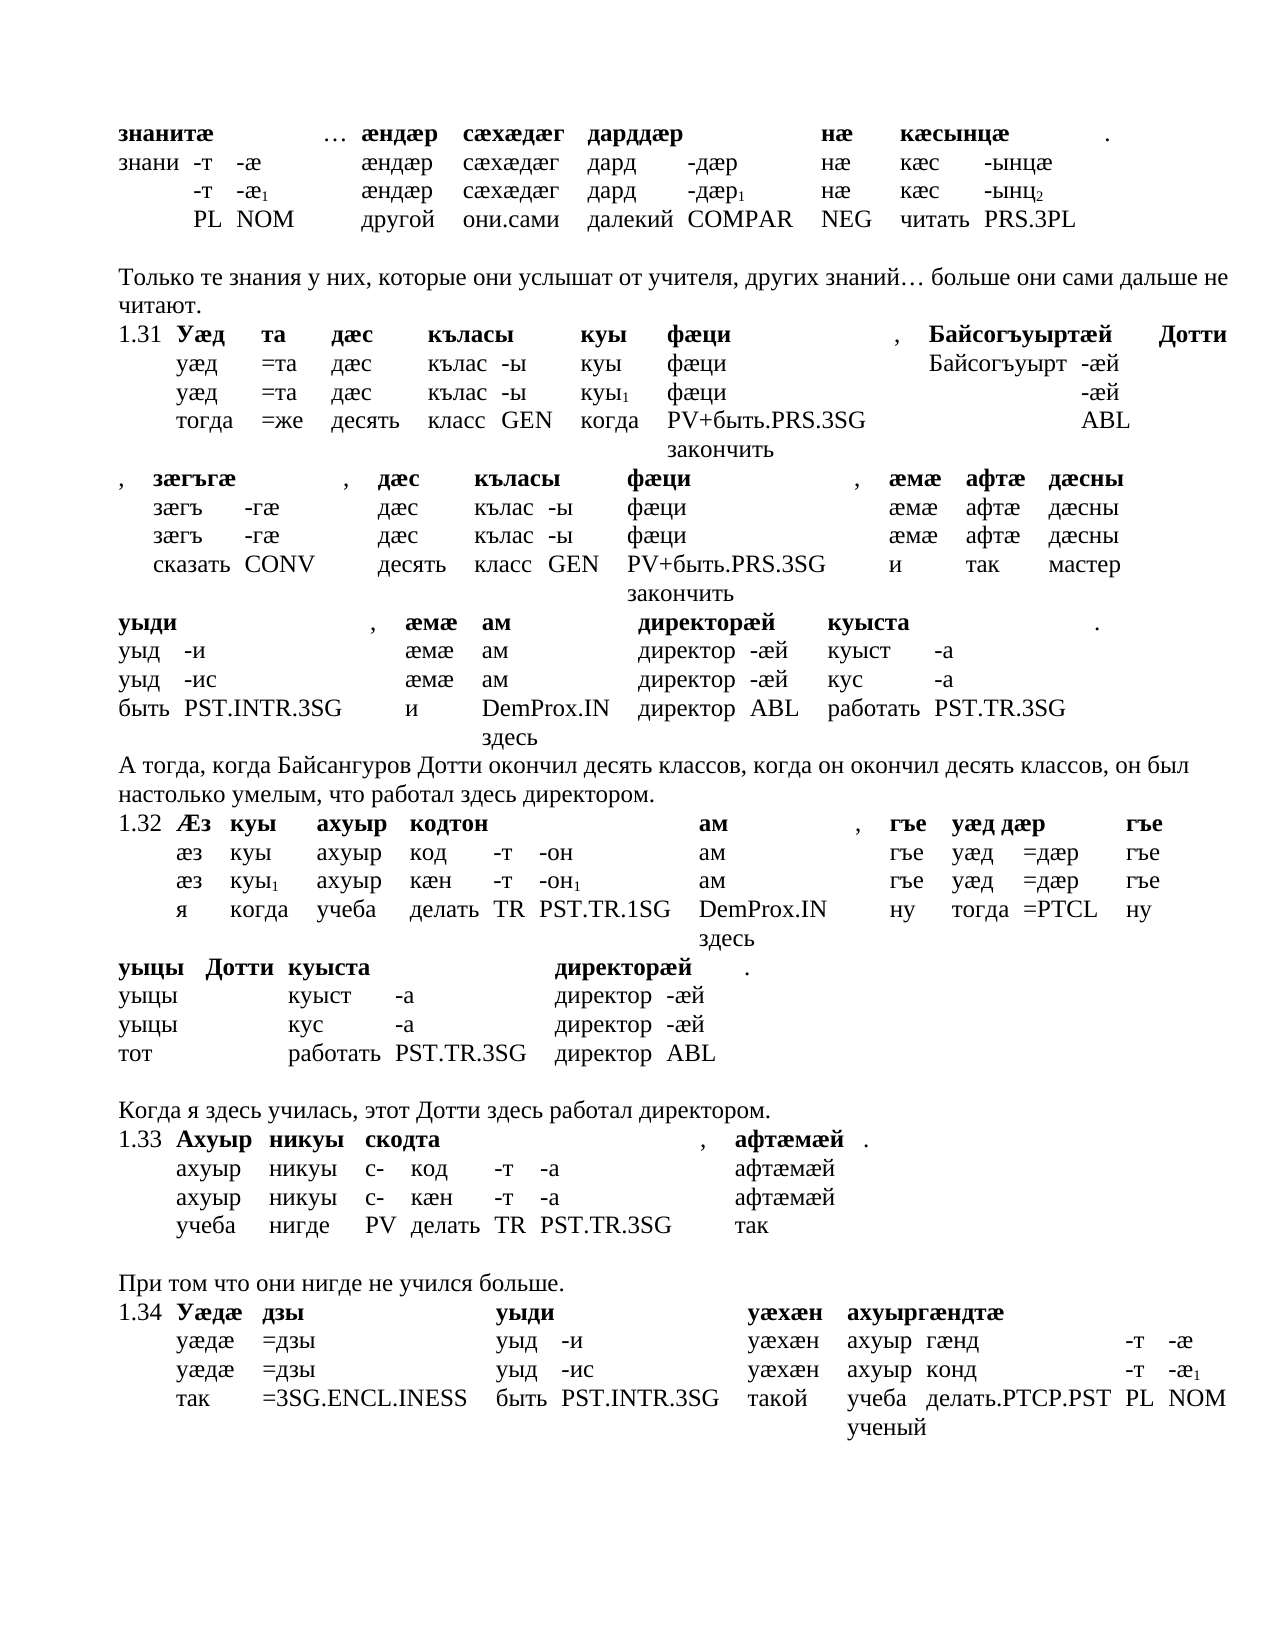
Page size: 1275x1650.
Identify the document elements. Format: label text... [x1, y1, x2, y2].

text такой [747, 1383, 819, 1412]
text къласы [428, 319, 567, 348]
text -ы [501, 348, 553, 377]
text -æ1 [236, 176, 294, 204]
text так [176, 1383, 234, 1412]
text и [889, 549, 938, 578]
text -æй [666, 1009, 716, 1038]
text -т [493, 866, 525, 894]
text быть [118, 693, 170, 722]
text 1.34 [118, 1297, 162, 1326]
text уæд [952, 837, 1009, 866]
text =дæр [1023, 866, 1098, 894]
text Æз [176, 808, 216, 837]
text æмæ [889, 492, 938, 521]
text учеба [316, 894, 382, 923]
text -ынц2 [984, 176, 1076, 204]
text десять [331, 406, 400, 434]
text -он [539, 837, 671, 866]
text я [176, 894, 202, 923]
text знани [118, 147, 179, 176]
text мастер [1048, 549, 1121, 578]
text NOM [236, 204, 294, 233]
text дарддæр [587, 118, 807, 147]
text -æ1 [1168, 1354, 1227, 1383]
text -т [193, 147, 222, 176]
text афтæмæй [734, 1182, 835, 1211]
text , [854, 463, 875, 492]
text -гæ [244, 521, 315, 549]
text дæсны [1048, 492, 1121, 521]
text директорæй [554, 952, 730, 981]
text ахуыргæндтæ [847, 1297, 1240, 1326]
text ахуыр [316, 808, 396, 837]
text куы [580, 348, 639, 377]
text ну [1126, 894, 1160, 923]
text -т [1125, 1354, 1154, 1383]
text -т [494, 1182, 526, 1211]
text директор [638, 636, 736, 664]
text =PTCL [1023, 894, 1098, 923]
text другой [361, 204, 435, 233]
text сæхæдæг [463, 147, 559, 176]
text PST.TR.1SG [539, 894, 671, 923]
text афтæ [966, 463, 1034, 492]
text афтæмæй [734, 1153, 835, 1182]
text здесь [482, 722, 624, 751]
text А тогда, когда Байсангуров Дотти окончил десять классов, когда он окончил десять классов, он был настолько умелым, что работал здесь директором. [118, 751, 1249, 808]
text ахуыр [176, 1182, 241, 1211]
text ахуыр [316, 866, 382, 894]
text Уæдæ [176, 1297, 248, 1326]
text делать [411, 1211, 480, 1239]
text NOM [1168, 1383, 1227, 1412]
text никуы [269, 1182, 337, 1211]
text кæсынцæ [900, 118, 1090, 147]
text æндæр [361, 118, 449, 147]
text класс [474, 549, 534, 578]
text . [863, 1124, 884, 1153]
text ахуыр [176, 1153, 241, 1182]
text уыд [496, 1354, 547, 1383]
text уыд [496, 1326, 547, 1354]
text -т [193, 176, 222, 204]
text COMPAR [687, 204, 793, 233]
text нæ [821, 176, 872, 204]
text сæхæдæг [463, 118, 573, 147]
text уæхæн [747, 1326, 819, 1354]
text Только те знания у них, которые они услышат от учителя, других знаний… больше они сами дальше не читают. [118, 262, 1249, 319]
text код [411, 1153, 480, 1182]
text æз [176, 837, 202, 866]
text ну [889, 894, 924, 923]
text уыди [496, 1297, 734, 1326]
text конд [926, 1354, 1111, 1383]
text куыста [288, 952, 541, 981]
text работать [288, 1038, 381, 1067]
text директор [638, 664, 736, 693]
text директор [554, 1038, 652, 1067]
text -а [540, 1182, 672, 1211]
text куы1 [230, 866, 289, 894]
text сказать [153, 549, 231, 578]
text кодтон [409, 808, 685, 837]
text -æй [1081, 377, 1131, 406]
text -ис [184, 664, 342, 693]
text дæс [378, 492, 447, 521]
text уыцы [118, 952, 192, 981]
text æндæр [361, 147, 435, 176]
text никуы [269, 1153, 337, 1182]
text . [1104, 118, 1125, 147]
text PST.TR.3SG [540, 1211, 672, 1239]
text TR [494, 1211, 526, 1239]
text фæци [627, 463, 840, 492]
text TR [493, 894, 525, 923]
text , [370, 607, 391, 636]
text PV+быть.PRS.3SG [667, 406, 866, 434]
text CONV [244, 549, 315, 578]
text -ис [561, 1354, 720, 1383]
text здесь [699, 923, 841, 952]
text класс [428, 406, 487, 434]
text афтæ [966, 492, 1021, 521]
text Когда я здесь училась, этот Дотти здесь работал директором. [118, 1096, 1249, 1124]
text PL [1125, 1383, 1154, 1412]
text с- [365, 1182, 397, 1211]
text фæци [667, 377, 866, 406]
text PRS.3PL [984, 204, 1076, 233]
text 1.32 [118, 808, 162, 837]
text фæци [667, 348, 866, 377]
text они.сами [463, 204, 559, 233]
text уæд [176, 348, 233, 377]
text уæдæ [176, 1326, 234, 1354]
text кълас [428, 377, 487, 406]
text -он1 [539, 866, 671, 894]
text =3SG.ENCL.INESS [262, 1383, 468, 1412]
text , [855, 808, 876, 837]
text æз [176, 866, 202, 894]
text Дотти [1158, 319, 1227, 348]
text къласы [474, 463, 613, 492]
text . [744, 952, 765, 981]
text фæци [667, 319, 880, 348]
text , [894, 319, 915, 348]
text ам [699, 837, 827, 866]
text гæнд [926, 1326, 1111, 1354]
text кæн [409, 866, 479, 894]
text дард [587, 147, 674, 176]
text кус [827, 664, 920, 693]
text ученый [847, 1412, 1240, 1441]
text Дотти [205, 952, 274, 981]
text -и [561, 1326, 720, 1354]
text PST.INTR.3SG [184, 693, 342, 722]
text -æй [749, 636, 799, 664]
text директор [638, 693, 736, 722]
text уыд [118, 636, 170, 664]
text -ы [501, 377, 553, 406]
text нæ [821, 118, 886, 147]
text куыста [827, 607, 1080, 636]
text дæс [378, 521, 447, 549]
text гъе [889, 837, 924, 866]
text афтæмæй [734, 1124, 849, 1153]
text Уæд [176, 319, 247, 348]
text æндæр [361, 176, 435, 204]
text -а [540, 1153, 672, 1182]
text кæн [411, 1182, 480, 1211]
text ABL [749, 693, 799, 722]
text GEN [548, 549, 599, 578]
text быть [496, 1383, 547, 1412]
text учеба [176, 1211, 241, 1239]
text дæс [331, 319, 414, 348]
text =дзы [262, 1326, 468, 1354]
text =та [261, 377, 303, 406]
text -и [184, 636, 342, 664]
text афтæ [966, 521, 1021, 549]
text PV+быть.PRS.3SG [627, 549, 826, 578]
text -а [934, 636, 1066, 664]
text уыцы [118, 981, 178, 1009]
text PL [193, 204, 222, 233]
text дæс [331, 377, 400, 406]
text когда [230, 894, 289, 923]
text та [261, 319, 317, 348]
text 1.31 [118, 319, 162, 348]
text ам [482, 636, 610, 664]
text -ы [548, 492, 599, 521]
text учеба [847, 1383, 912, 1412]
text нæ [821, 147, 872, 176]
text -дæр [687, 147, 793, 176]
text -æй [749, 664, 799, 693]
text PST.INTR.3SG [561, 1383, 720, 1412]
text æмæ [405, 607, 468, 636]
text -а [934, 664, 1066, 693]
text æмæ [405, 664, 454, 693]
text куы [580, 319, 653, 348]
text PST.TR.3SG [395, 1038, 527, 1067]
text , [700, 1124, 721, 1153]
text уыди [118, 607, 356, 636]
text 1.33 [118, 1124, 162, 1153]
text гъе [1126, 837, 1160, 866]
text -æй [1081, 348, 1131, 377]
text DemProx.IN [699, 894, 827, 923]
text тогда [176, 406, 233, 434]
text ABL [666, 1038, 716, 1067]
text фæци [627, 521, 826, 549]
text сæхæдæг [463, 176, 559, 204]
text никуы [269, 1124, 351, 1153]
text директор [554, 981, 652, 1009]
text Байсогъуыртæй [929, 319, 1145, 348]
text Ахуыр [176, 1124, 255, 1153]
text кус [288, 1009, 381, 1038]
text уæдæ [176, 1354, 234, 1383]
text кæс [900, 176, 970, 204]
text ам [482, 664, 610, 693]
text куы [230, 837, 289, 866]
text фæци [627, 492, 826, 521]
text так [734, 1211, 835, 1239]
text директор [554, 1009, 652, 1038]
text гъе [1126, 866, 1160, 894]
text код [409, 837, 479, 866]
text ахуыр [847, 1354, 912, 1383]
text -т [493, 837, 525, 866]
text , [118, 463, 139, 492]
text куы1 [580, 377, 639, 406]
text ахуыр [847, 1326, 912, 1354]
text ABL [1081, 406, 1131, 434]
text зæгъ [153, 521, 231, 549]
text куы [230, 808, 303, 837]
text ам [482, 607, 624, 636]
text зæгъгæ [153, 463, 329, 492]
text дæсны [1048, 463, 1135, 492]
text дæс [331, 348, 400, 377]
text нигде [269, 1211, 337, 1239]
text -ынцæ [984, 147, 1076, 176]
text далекий [587, 204, 674, 233]
text -æй [666, 981, 716, 1009]
text DemProx.IN [482, 693, 610, 722]
text PST.TR.3SG [934, 693, 1066, 722]
text уыд [118, 664, 170, 693]
text æмæ [405, 636, 454, 664]
text -ы [548, 521, 599, 549]
text делать.PTCP.PST [926, 1383, 1111, 1412]
text =же [261, 406, 303, 434]
text работать [827, 693, 920, 722]
text куыст [288, 981, 381, 1009]
text . [1094, 607, 1115, 636]
text читать [900, 204, 970, 233]
text когда [580, 406, 639, 434]
text PV [365, 1211, 397, 1239]
text уыцы [118, 1009, 178, 1038]
text … [322, 118, 347, 147]
text с- [365, 1153, 397, 1182]
text -а [395, 981, 527, 1009]
text , [343, 463, 364, 492]
text тогда [952, 894, 1009, 923]
text дæс [378, 463, 460, 492]
text директорæй [638, 607, 813, 636]
text и [405, 693, 454, 722]
text -т [1125, 1326, 1154, 1354]
text кълас [474, 492, 534, 521]
text скодта [365, 1124, 686, 1153]
text делать [409, 894, 479, 923]
text NEG [821, 204, 872, 233]
text -æ [236, 147, 294, 176]
text -гæ [244, 492, 315, 521]
text -т [494, 1153, 526, 1182]
text GEN [501, 406, 553, 434]
text закончить [627, 578, 840, 607]
text уæхæн [747, 1354, 819, 1383]
text дард [587, 176, 674, 204]
text закончить [667, 434, 880, 463]
text куыст [827, 636, 920, 664]
text æмæ [889, 463, 952, 492]
text кæс [900, 147, 970, 176]
text =та [261, 348, 303, 377]
text уæд дæр [952, 808, 1112, 837]
text кълас [474, 521, 534, 549]
text уæхæн [747, 1297, 833, 1326]
text знанитæ [118, 118, 308, 147]
text гъе [889, 866, 924, 894]
text =дæр [1023, 837, 1098, 866]
text дæсны [1048, 521, 1121, 549]
text гъе [889, 808, 938, 837]
text -дæр1 [687, 176, 793, 204]
text так [966, 549, 1021, 578]
text гъе [1126, 808, 1174, 837]
text ахуыр [316, 837, 382, 866]
text ам [699, 866, 827, 894]
text Байсогъуырт [929, 348, 1067, 377]
text уæд [952, 866, 1009, 894]
text десять [378, 549, 447, 578]
text дзы [262, 1297, 482, 1326]
text æмæ [889, 521, 938, 549]
text уæд [176, 377, 233, 406]
text зæгъ [153, 492, 231, 521]
text -а [395, 1009, 527, 1038]
text =дзы [262, 1354, 468, 1383]
text -æ [1168, 1326, 1227, 1354]
text тот [118, 1038, 178, 1067]
text кълас [428, 348, 487, 377]
text При том что они нигде не учился больше. [118, 1268, 1249, 1297]
text ам [699, 808, 841, 837]
